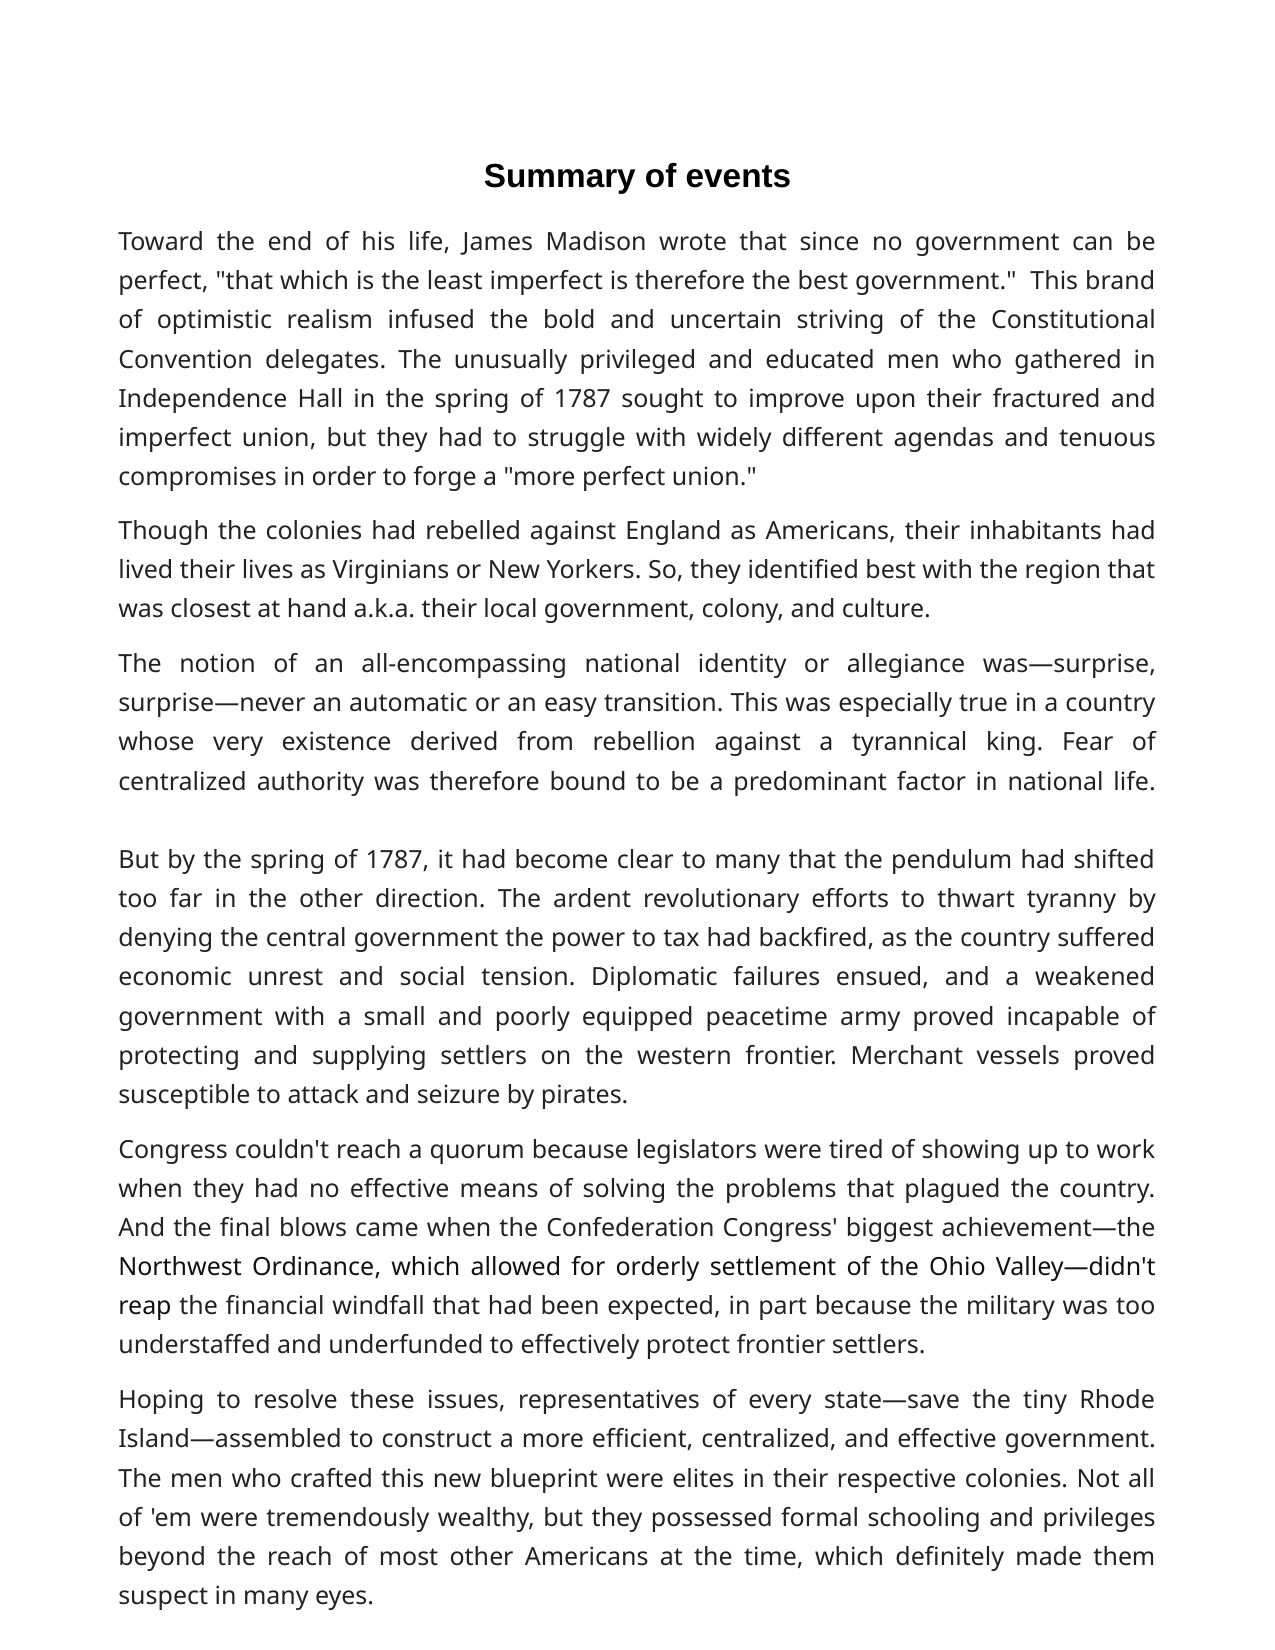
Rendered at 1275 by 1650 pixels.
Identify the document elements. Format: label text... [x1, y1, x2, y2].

text Congress couldn't reach a quorum because legislators were tired of showing up to work when they had no effective means of solving the problems that plagued the country. And the final blows came when the Confederation Congress' biggest achievement—the Northwest Ordinance, which allowed for orderly settlement of the Ohio Valley—didn't reap the financial windfall that had been expected, in part because the military was too understaffed and underfunded to effectively protect frontier settlers. [118, 1131, 1157, 1361]
text Toward the end of his life, James Madison wrote that since no government can be perfect, "that which is the least imperfect is therefore the best government." This brand of optimistic realism infused the bold and uncertain striving of the Constitutional Convention delegates. The unusually privileged and educated men who gathered in Independence Hall in the spring of 1787 sought to improve upon their fractured and imperfect union, but they had to struggle with widely different agendas and tenuous compromises in order to forge a "more perfect union." [118, 224, 1157, 493]
text Though the colonies had rebelled against England as Americans, their inhabitants had lived their lives as Virginians or New Yorkers. So, they identified best with the region that was closest at hand a.k.a. their local government, colony, and culture. [118, 512, 1157, 625]
text Hoping to resolve these issues, representatives of every state—save the tiny Rhode Island—assembled to construct a more efficient, centralized, and effective government. The men who crafted this new blueprint were elites in their respective colonies. Not all of 'em were tremendously wealthy, but they possessed formal schooling and privileges beyond the reach of most other Americans at the time, which definitely made them suspect in many eyes. [118, 1382, 1157, 1612]
text The notion of an all-encompassing national identity or allegiance was—surprise, surprise—never an automatic or an easy transition. This was especially true in a country whose very existence derived from rebellion against a tyrannical king. Fear of centralized authority was therefore bound to be a predominant factor in national life. But by the spring of 1787, it had become clear to many that the pendulum had shifted too far in the other direction. The ardent revolutionary efforts to thwart tyranny by denying the central government the power to tax had backfired, as the country suffered economic unrest and social tension. Diplomatic failures ensued, and a weakened government with a small and poorly equipped peacetime army proved incapable of protecting and supplying settlers on the western frontier. Merchant vessels proved susceptible to attack and seizure by pirates. [118, 646, 1157, 1111]
text Summary of events [118, 157, 1157, 195]
